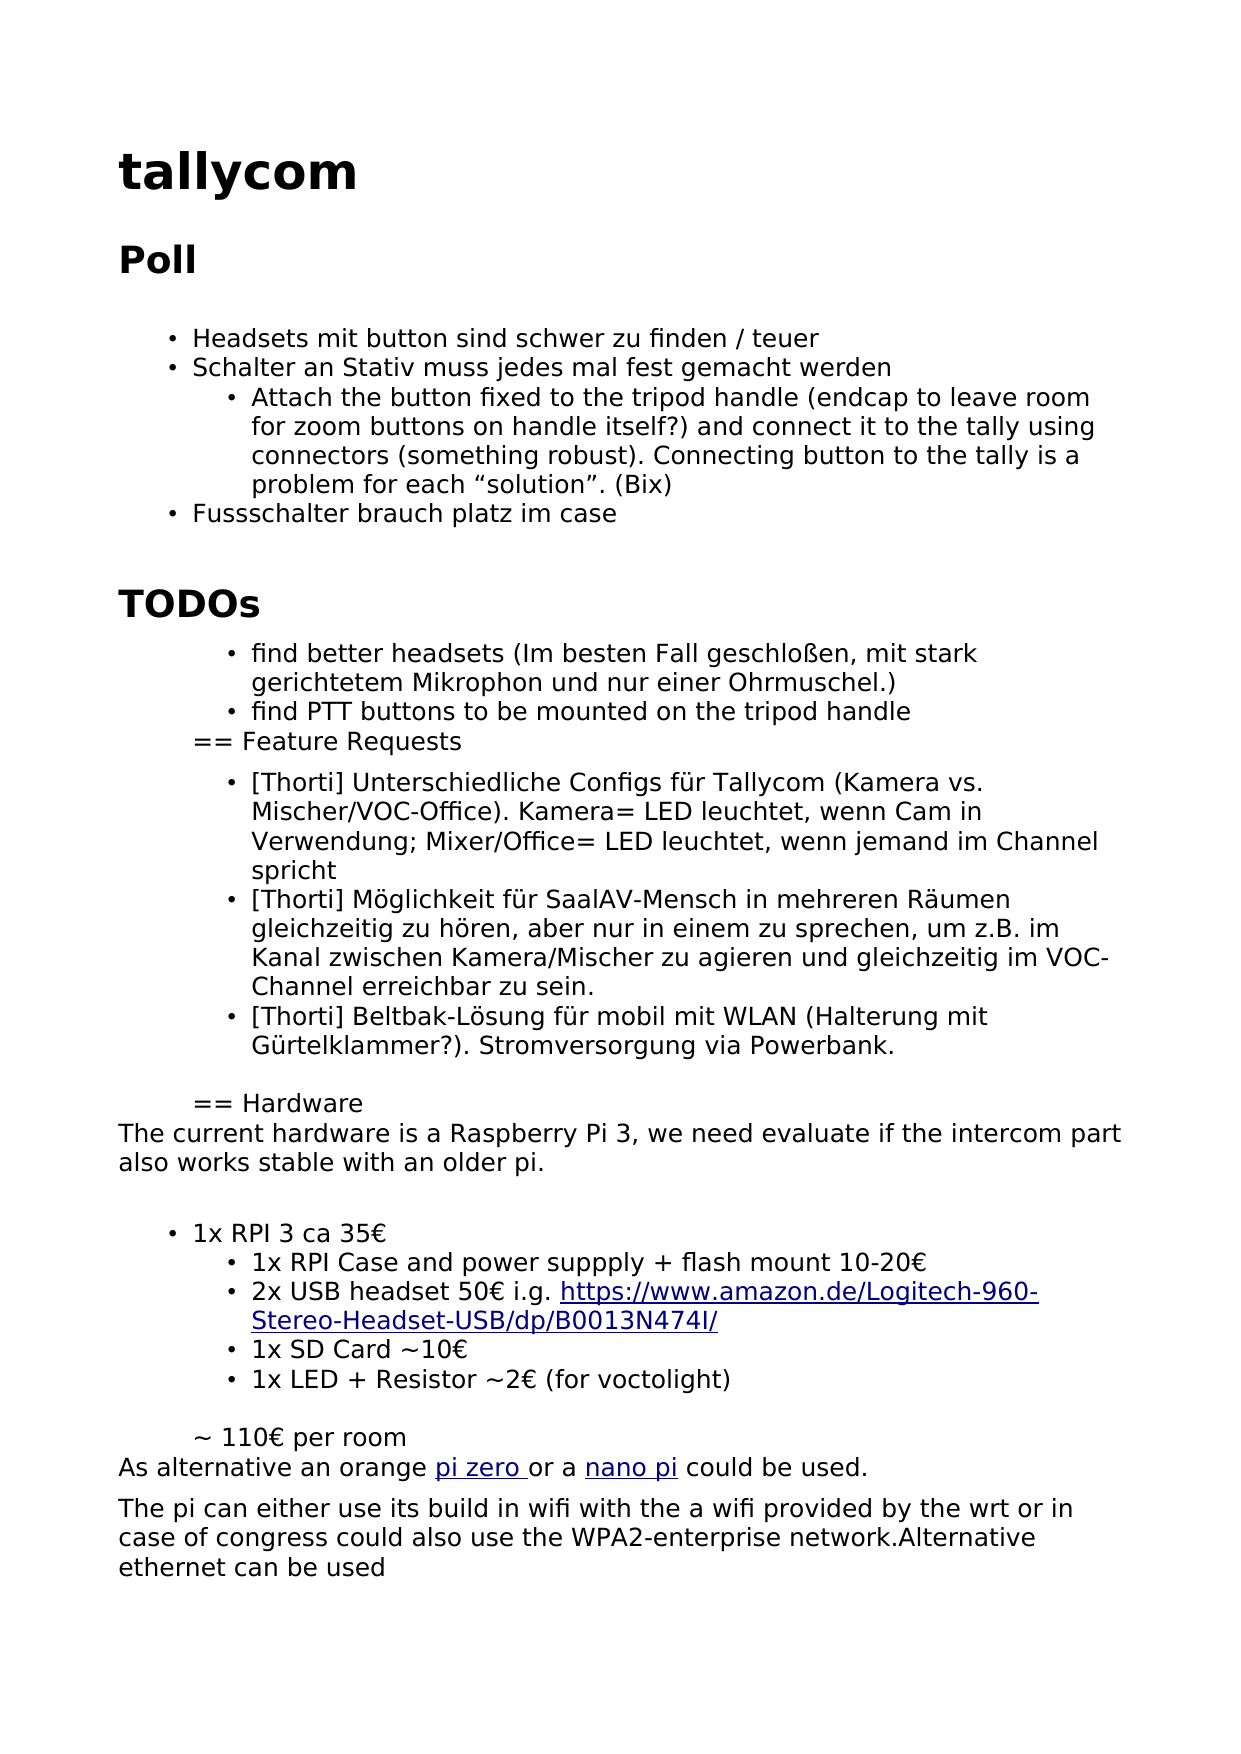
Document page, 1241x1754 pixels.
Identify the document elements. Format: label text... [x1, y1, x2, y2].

list == Feature Requests [177, 727, 1122, 756]
list 1x LED + Resistor ~2€ (for voctolight) [236, 1365, 1122, 1394]
list Attach the button fixed to the tripod handle (endcap to leave room for zoom buttons on handle itself?) and connect it to the tally using connectors (something robust). Connecting button to the tally is a problem for each “solution”. (Bix) [236, 383, 1122, 499]
list Fussschalter brauch platz im case [177, 499, 1122, 529]
list [Thorti] Beltbak-Lösung für mobil mit WLAN (Halterung mit Gürtelklammer?). Stromversorgung via Powerbank. [236, 1002, 1122, 1060]
list find PTT buttons to be mounted on the tripod handle [236, 698, 1122, 727]
text The pi can either use its build in wifi with the a wifi provided by the wrt or in case of congress could also use the WPA2-enterprise network.Alternative ethernet can be used [118, 1494, 1122, 1582]
list 1x RPI 3 ca 35€ [177, 1219, 1122, 1248]
list find better headsets (Im besten Fall geschloßen, mit stark gerichtetem Mikrophon und nur einer Ohrmuschel.) [236, 639, 1122, 698]
list 1x SD Card ~10€ [236, 1336, 1122, 1365]
list == Hardware [177, 1089, 1122, 1119]
list 1x RPI Case and power suppply + flash mount 10-20€ [236, 1248, 1122, 1277]
subtitle TODOs [118, 583, 1122, 627]
list [Thorti] Möglichkeit für SaalAV-Mensch in mehreren Räumen gleichzeitig zu hören, aber nur in einem zu sprechen, um z.B. im Kanal zwischen Kamera/Mischer zu agieren und gleichzeitig im VOC-Channel erreichbar zu sein. [236, 885, 1122, 1002]
list Schalter an Stativ muss jedes mal fest gemacht werden [177, 354, 1122, 383]
list 2x USB headset 50€ i.g. https://www.amazon.de/Logitech-960-Stereo-Headset-USB/dp/B0013N474I/ [236, 1277, 1122, 1336]
text The current hardware is a Raspberry Pi 3, we need evaluate if the intercom part also works stable with an older pi. [118, 1119, 1122, 1177]
subtitle Poll [118, 239, 1122, 282]
list ~ 110€ per room [177, 1423, 1122, 1453]
text As alternative an orange pi zero or a nano pi could be used. [118, 1453, 1122, 1482]
list [Thorti] Unterschiedliche Configs für Tallycom (Kamera vs. Mischer/VOC-Office). Kamera= LED leuchtet, wenn Cam in Verwendung; Mixer/Office= LED leuchtet, wenn jemand im Channel spricht [236, 768, 1122, 885]
subtitle tallycom [118, 143, 1122, 201]
list Headsets mit button sind schwer zu finden / teuer [177, 324, 1122, 354]
